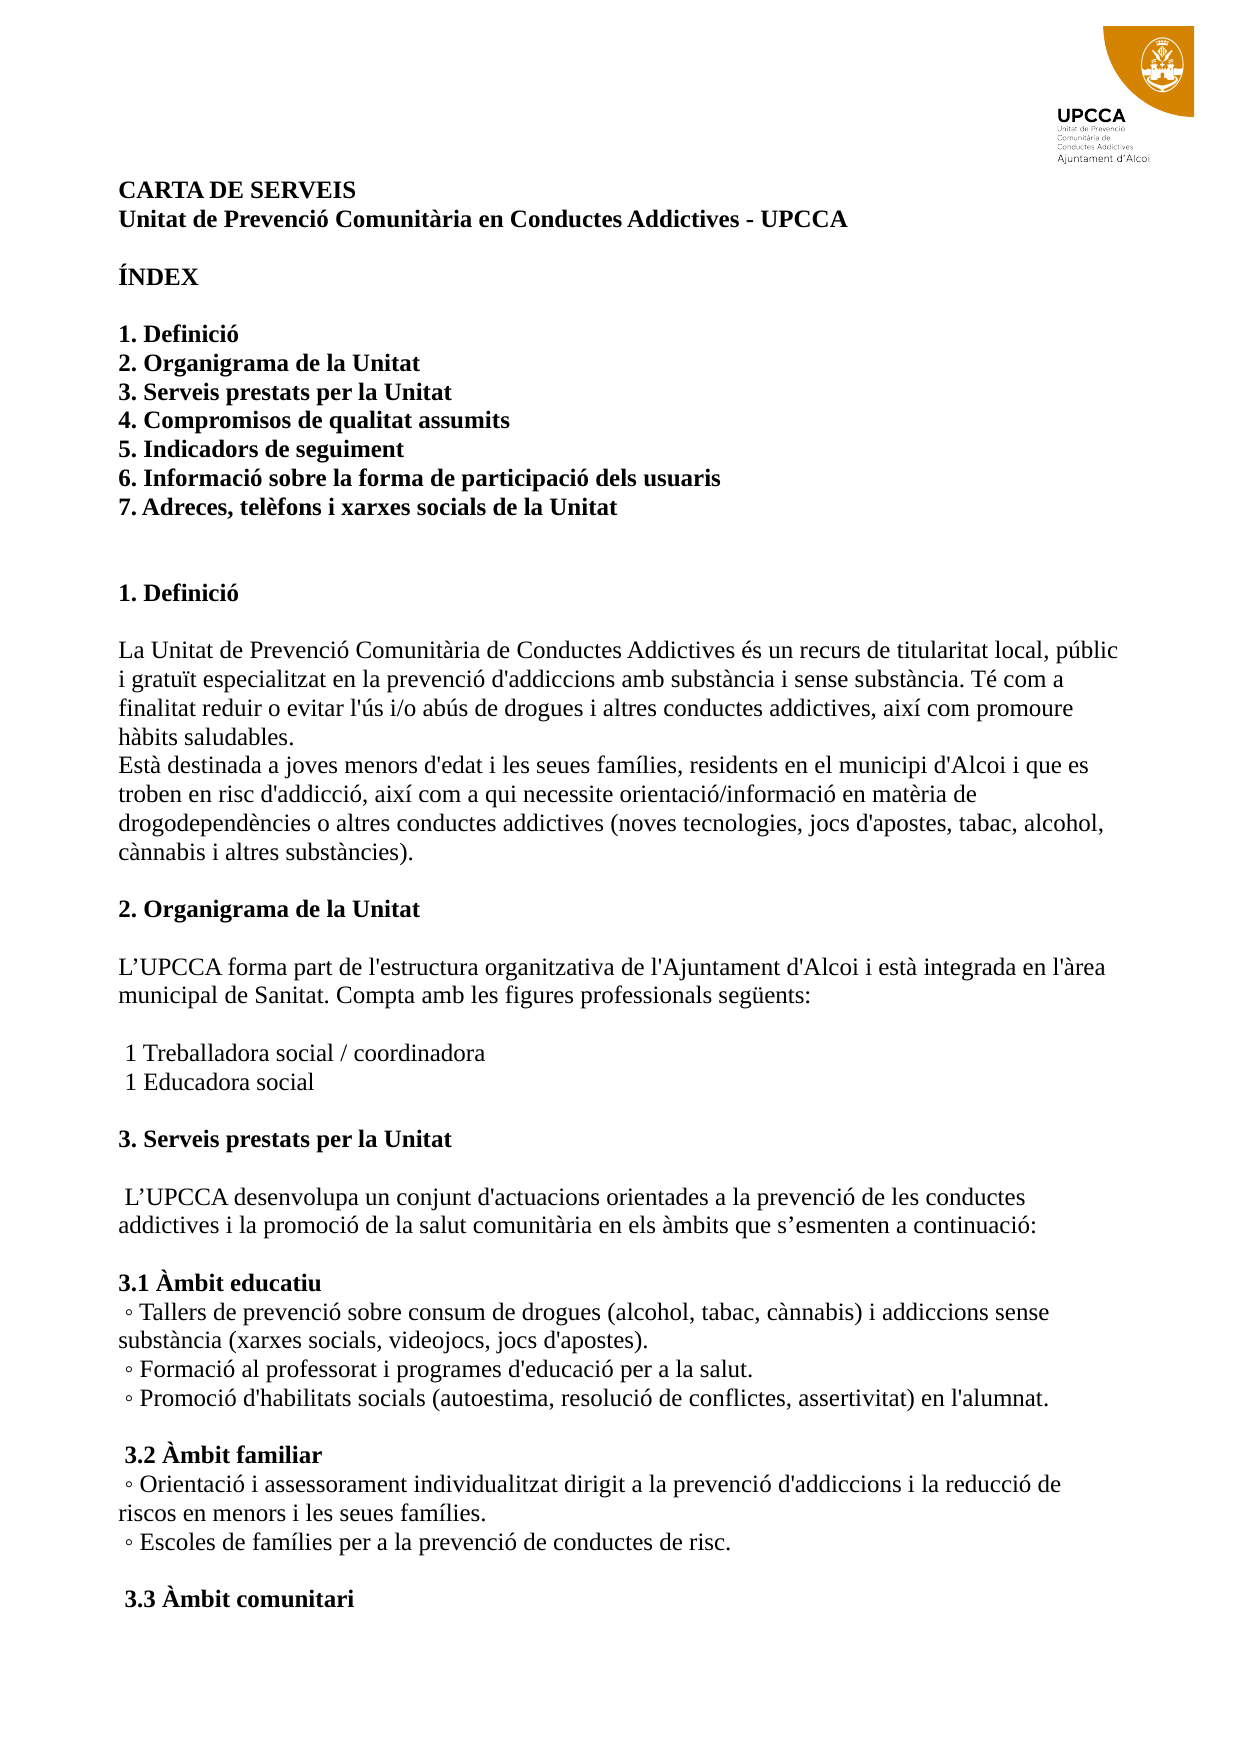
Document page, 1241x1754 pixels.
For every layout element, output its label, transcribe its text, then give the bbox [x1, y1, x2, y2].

text 5. Indicadors de seguiment [118, 434, 1122, 463]
text CARTA DE SERVEIS [118, 176, 1122, 204]
text ÍNDEX [118, 262, 1122, 291]
text 3. Serveis prestats per la Unitat [118, 377, 1122, 406]
text 4. Compromisos de qualitat assumits [118, 406, 1122, 434]
text 3.1 Àmbit educatiu [118, 1268, 1122, 1297]
text ◦ Formació al professorat i programes d'educació per a la salut. [118, 1354, 1122, 1383]
text 3.2 Àmbit familiar [118, 1441, 1122, 1469]
text 7. Adreces, telèfons i xarxes socials de la Unitat [118, 492, 1122, 521]
text 2. Organigrama de la Unitat [118, 348, 1122, 377]
text Unitat de Prevenció Comunitària en Conductes Addictives - UPCCA [118, 204, 1122, 233]
text ◦ Tallers de prevenció sobre consum de drogues (alcohol, tabac, cànnabis) i addiccions sense substància (xarxes socials, videojocs, jocs d'apostes). [118, 1297, 1122, 1354]
text 1. Definició [118, 319, 1122, 348]
text La Unitat de Prevenció Comunitària de Conductes Addictives és un recurs de titularitat local, públic i gratuït especialitzat en la prevenció d'addiccions amb substància i sense substància. Té com a finalitat reduir o evitar l'ús i/o abús de drogues i altres conductes addictives, així com promoure hàbits saludables. [118, 636, 1122, 751]
text ◦ Orientació i assessorament individualitzat dirigit a la prevenció d'addiccions i la reducció de riscos en menors i les seues famílies. [118, 1469, 1122, 1527]
text Està destinada a joves menors d'edat i les seues famílies, residents en el municipi d'Alcoi i que es troben en risc d'addicció, així com a qui necessite orientació/informació en matèria de drogodependències o altres conductes addictives (noves tecnologies, jocs d'apostes, tabac, alcohol, cànnabis i altres substàncies). [118, 751, 1122, 866]
text ◦ Promoció d'habilitats socials (autoestima, resolució de conflictes, assertivitat) en l'alumnat. [118, 1383, 1122, 1412]
text 2. Organigrama de la Unitat [118, 894, 1122, 923]
text 6. Informació sobre la forma de participació dels usuaris [118, 463, 1122, 492]
text 1 Treballadora social / coordinadora [118, 1038, 1122, 1067]
text L’UPCCA desenvolupa un conjunt d'actuacions orientades a la prevenció de les conductes addictives i la promoció de la salut comunitària en els àmbits que s’esmenten a continuació: [118, 1182, 1122, 1239]
text 3.3 Àmbit comunitari [118, 1584, 1122, 1613]
text 3. Serveis prestats per la Unitat [118, 1124, 1122, 1153]
text 1 Educadora social [118, 1067, 1122, 1096]
text L’UPCCA forma part de l'estructura organitzativa de l'Ajuntament d'Alcoi i està integrada en l'àrea municipal de Sanitat. Compta amb les figures professionals següents: [118, 952, 1122, 1009]
text 1. Definició [118, 578, 1122, 607]
text ◦ Escoles de famílies per a la prevenció de conductes de risc. [118, 1527, 1122, 1556]
